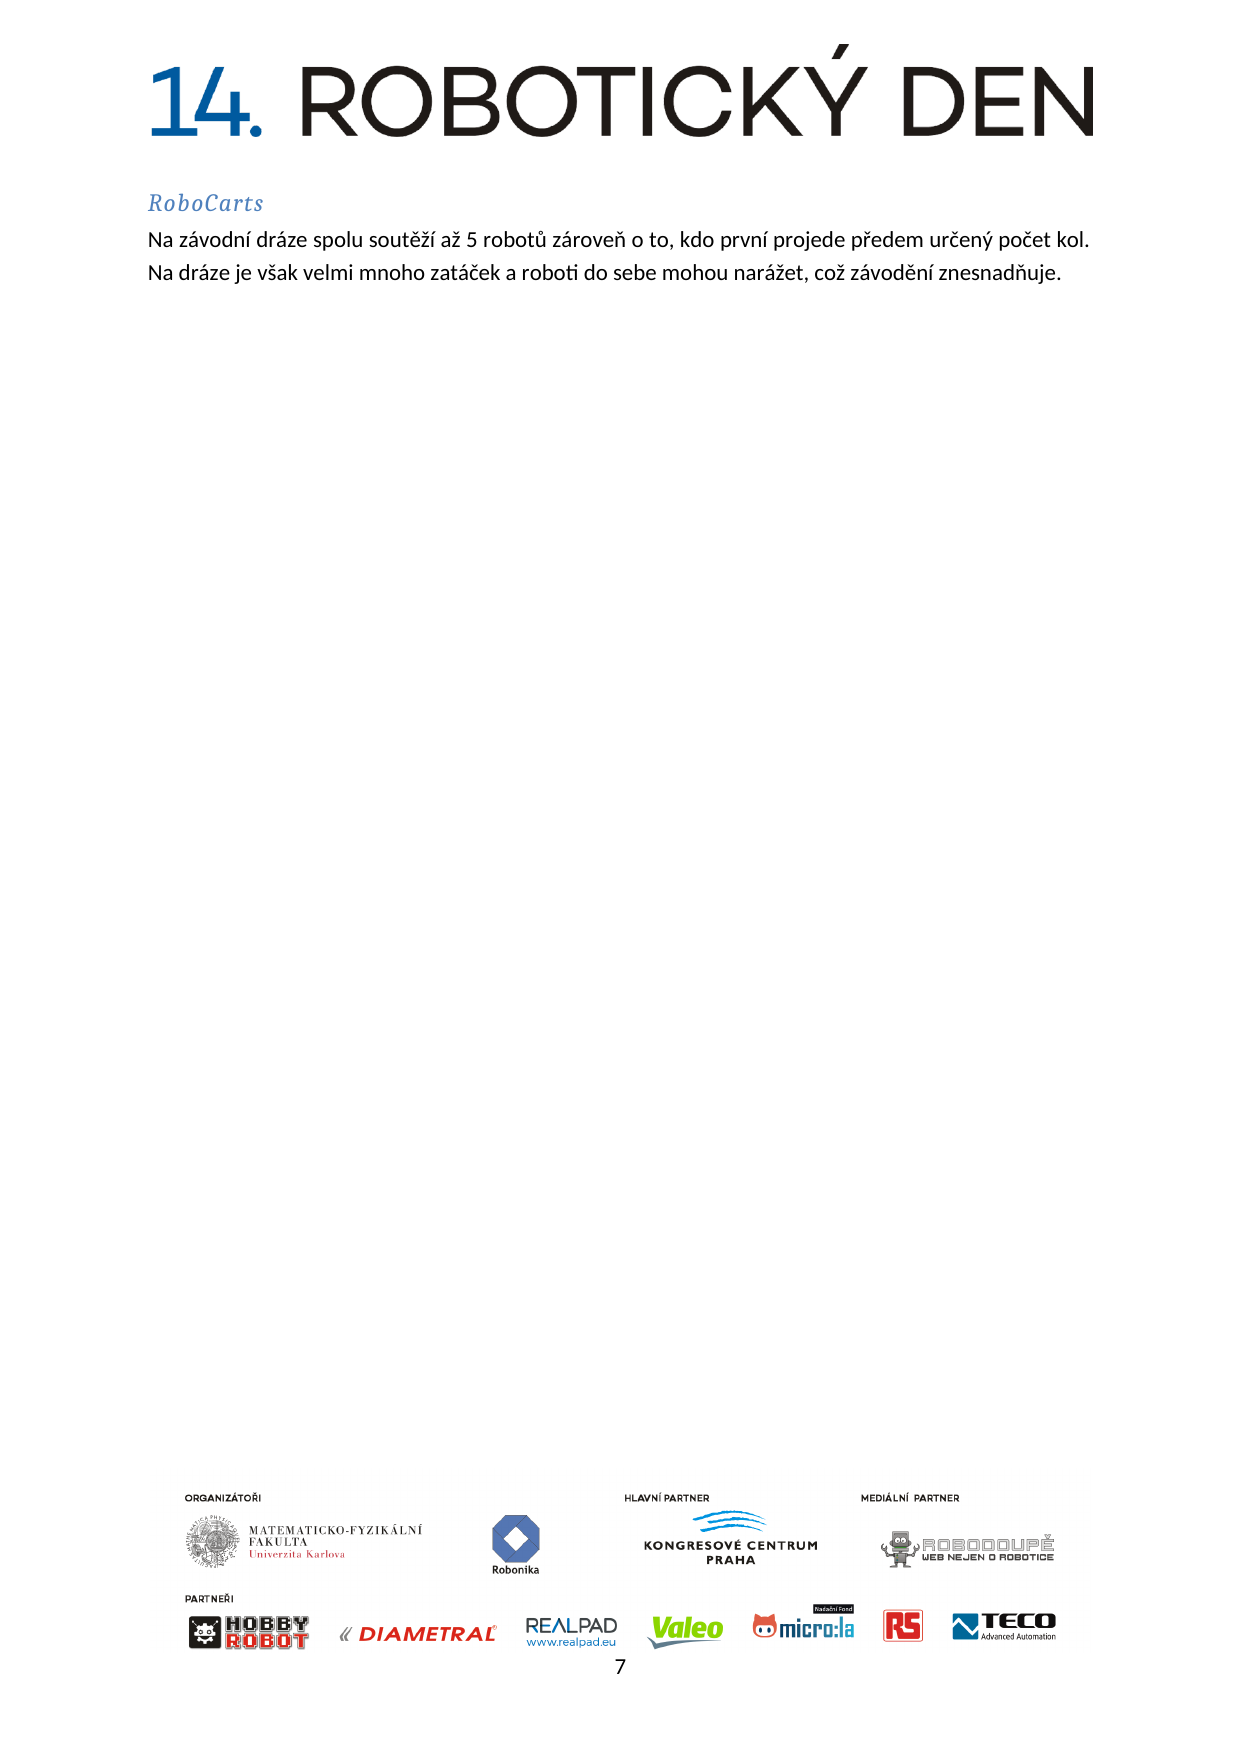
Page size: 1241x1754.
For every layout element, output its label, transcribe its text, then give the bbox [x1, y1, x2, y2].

text Na závodní dráze spolu soutěží až 5 robotů zároveň o to, kdo první projede předem určený počet kol. Na dráze je však velmi mnoho zatáček a roboti do sebe mohou narážet, což závodění znesnadňuje. [148, 226, 1093, 286]
subtitle RoboCarts [148, 188, 1093, 217]
